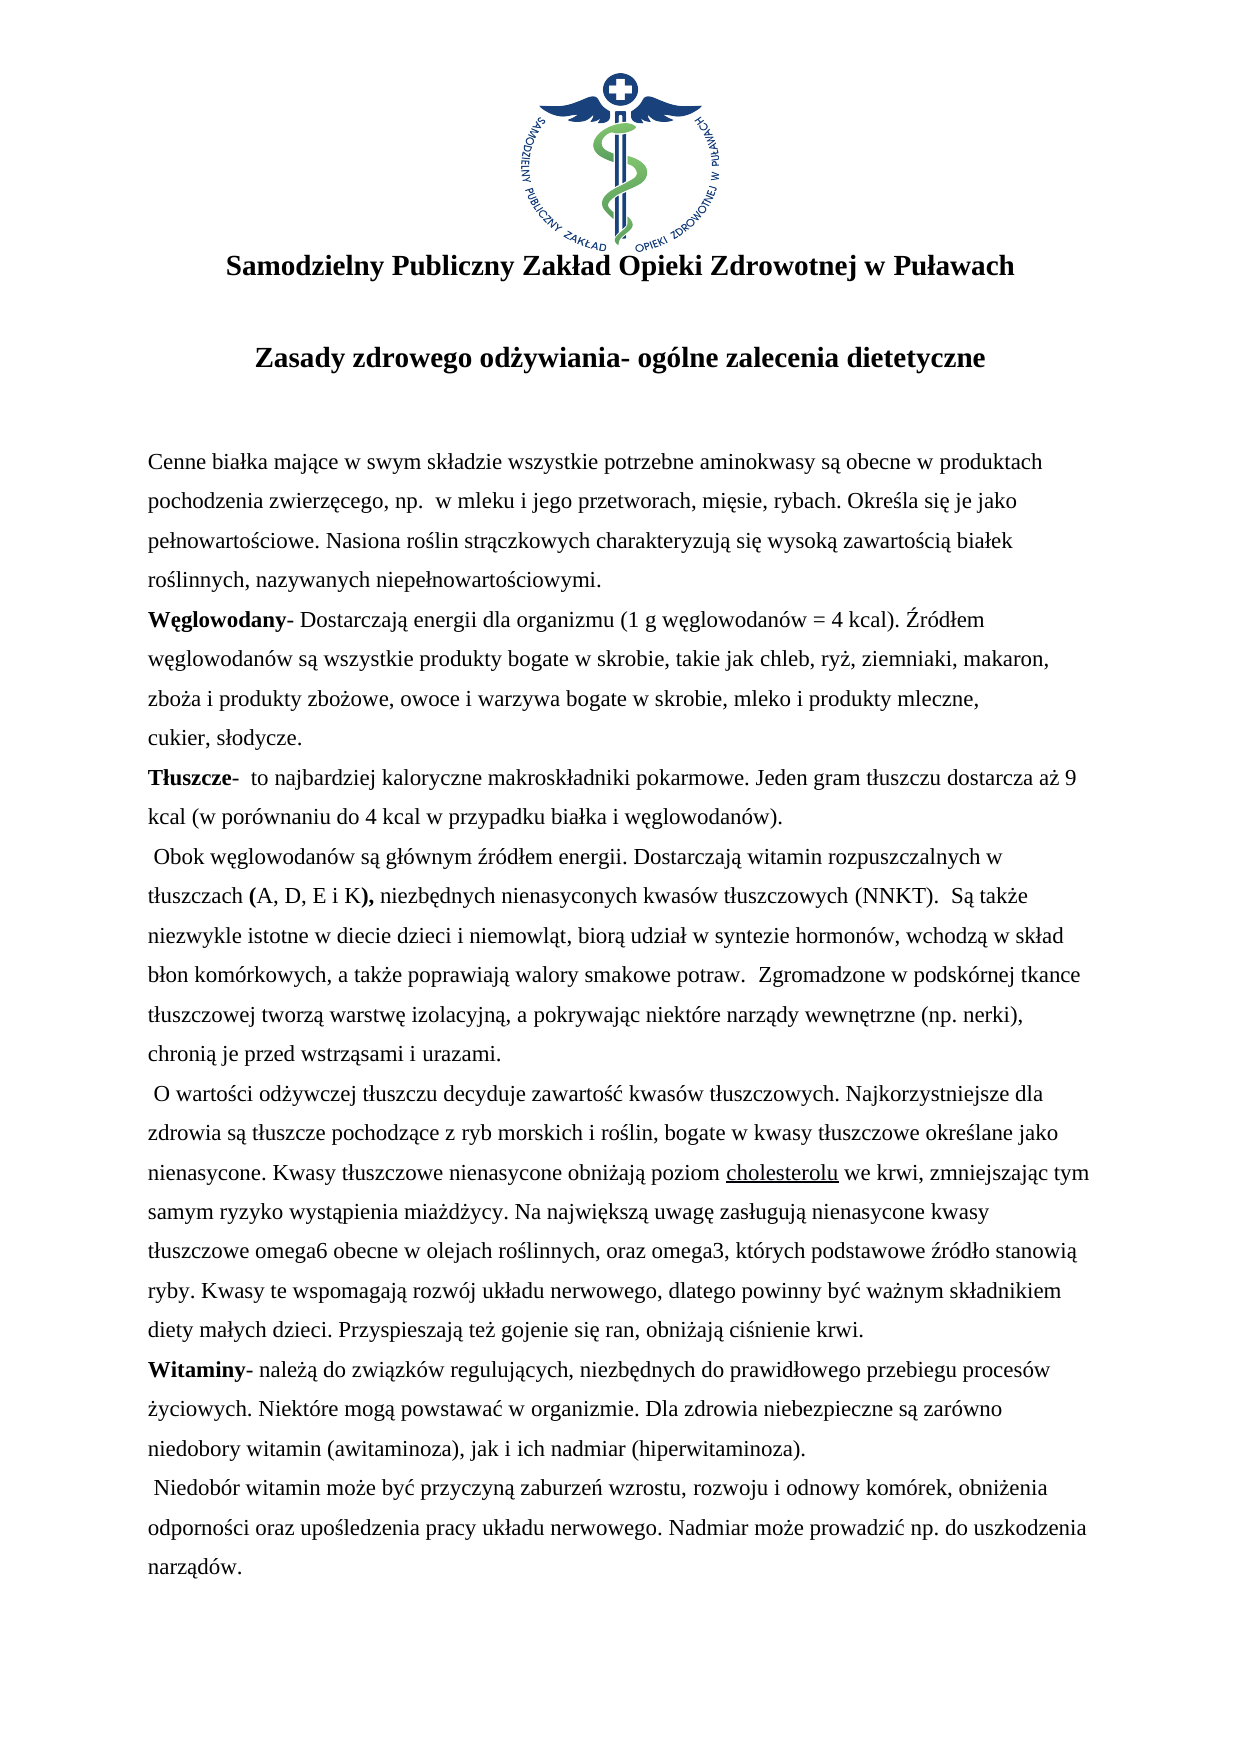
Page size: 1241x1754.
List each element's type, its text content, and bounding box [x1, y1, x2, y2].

text Obok węglowodanów są głównym źródłem energii. Dostarczają witamin rozpuszczalnych w tłuszczach (A, D, E i K), niezbędnych nienasyconych kwasów tłuszczowych (NNKT). Są także niezwykle istotne w diecie dzieci i niemowląt, biorą udział w syntezie hormonów, wchodzą w skład błon komórkowych, a także poprawiają walory smakowe potraw. Zgromadzone w podskórnej tkance tłuszczowej tworzą warstwę izolacyjną, a pokrywając niektóre narządy wewnętrzne (np. nerki), chronią je przed wstrząsami i urazami. [148, 843, 1093, 1067]
text O wartości odżywczej tłuszczu decyduje zawartość kwasów tłuszczowych. Najkorzystniejsze dla zdrowia są tłuszcze pochodzące z ryb morskich i roślin, bogate w kwasy tłuszczowe określane jako nienasycone. Kwasy tłuszczowe nienasycone obniżają poziom cholesterolu we krwi, zmniejszając tym samym ryzyko wystąpienia miażdżycy. Na największą uwagę zasługują nienasycone kwasy tłuszczowe omega6 obecne w olejach roślinnych, oraz omega3, których podstawowe źródło stanowią ryby. Kwasy te wspomagają rozwój układu nerwowego, dlatego powinny być ważnym składnikiem diety małych dzieci. Przyspieszają też gojenie się ran, obniżają ciśnienie krwi. [148, 1080, 1093, 1343]
text Węglowodany- Dostarczają energii dla organizmu (1 g węglowodanów = 4 kcal). Źródłem węglowodanów są wszystkie produkty bogate w skrobie, takie jak chleb, ryż, ziemniaki, makaron, zboża i produkty zbożowe, owoce i warzywa bogate w skrobie, mleko i produkty mleczne, cukier, słodycze. [148, 606, 1093, 751]
text Witaminy- należą do związków regulujących, niezbędnych do prawidłowego przebiegu procesów życiowych. Niektóre mogą powstawać w organizmie. Dla zdrowia niebezpieczne są zarówno niedobory witamin (awitaminoza), jak i ich nadmiar (hiperwitaminoza). Niedobór witamin może być przyczyną zaburzeń wzrostu, rozwoju i odnowy komórek, obniżenia odporności oraz upośledzenia pracy układu nerwowego. Nadmiar może prowadzić np. do uszkodzenia narządów. [148, 1356, 1093, 1580]
text Tłuszcze- to najbardziej kaloryczne makroskładniki pokarmowe. Jeden gram tłuszczu dostarcza aż 9 kcal (w porównaniu do 4 kcal w przypadku białka i węglowodanów). [148, 764, 1093, 830]
picture [521, 73, 719, 252]
text Cenne białka mające w swym składzie wszystkie potrzebne aminokwasy są obecne w produktach pochodzenia zwierzęcego, np. w mleku i jego przetworach, mięsie, rybach. Określa się je jako pełnowartościowe. Nasiona roślin strączkowych charakteryzują się wysoką zawartością białek roślinnych, nazywanych niepełnowartościowymi. [148, 448, 1093, 593]
